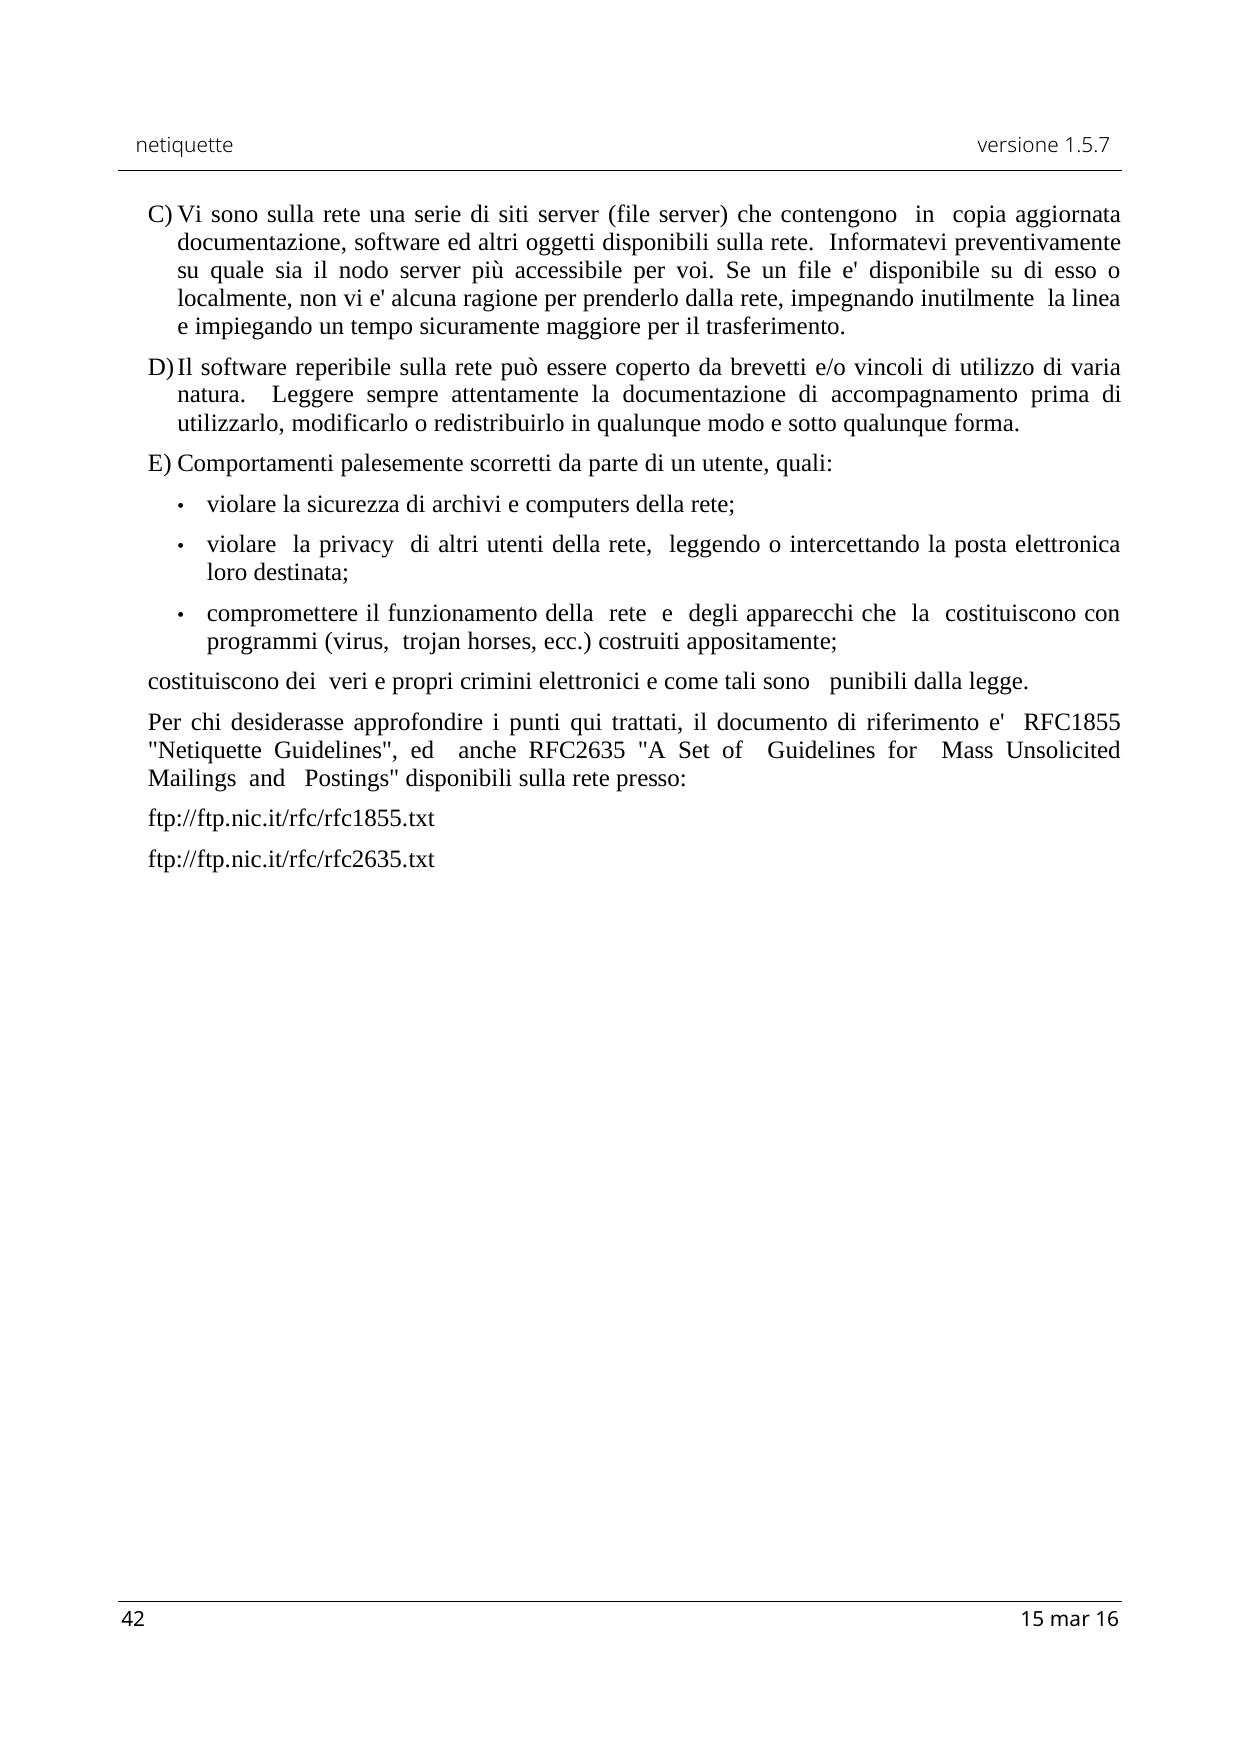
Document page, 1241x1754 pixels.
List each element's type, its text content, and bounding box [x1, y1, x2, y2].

list Il software reperibile sulla rete può essere coperto da brevetti e/o vincoli di utilizzo di varia natura. Leggere sempre attentamente la documentazione di accompagnamento prima di utilizzarlo, modificarlo o redistribuirlo in qualunque modo e sotto qualunque forma. [148, 352, 1122, 436]
text ftp://ftp.nic.it/rfc/rfc2635.txt [148, 845, 1122, 873]
text costituiscono dei veri e propri crimini elettronici e come tali sono punibili dalla legge. [148, 667, 1122, 695]
list compromettere il funzionamento della rete e degli apparecchi che la costituiscono con programmi (virus, trojan horses, ecc.) costruiti appositamente; [177, 598, 1122, 654]
list Comportamenti palesemente scorretti da parte di un utente, quali: [148, 449, 1122, 477]
text Per chi desiderasse approfondire i punti qui trattati, il documento di riferimento e' RFC1855 "Netiquette Guidelines", ed anche RFC2635 "A Set of Guidelines for Mass Unsolicited Mailings and Postings" disponibili sulla rete presso: [148, 708, 1122, 792]
list Vi sono sulla rete una serie di siti server (file server) che contengono in copia aggiornata documentazione, software ed altri oggetti disponibili sulla rete. Informatevi preventivamente su quale sia il nodo server più accessibile per voi. Se un file e' disponibile su di esso o localmente, non vi e' alcuna ragione per prenderlo dalla rete, impegnando inutilmente la linea e impiegando un tempo sicuramente maggiore per il trasferimento. [148, 200, 1122, 340]
list violare la sicurezza di archivi e computers della rete; [177, 489, 1122, 517]
text ftp://ftp.nic.it/rfc/rfc1855.txt [148, 804, 1122, 832]
list violare la privacy di altri utenti della rete, leggendo o intercettando la posta elettronica loro destinata; [177, 530, 1122, 586]
